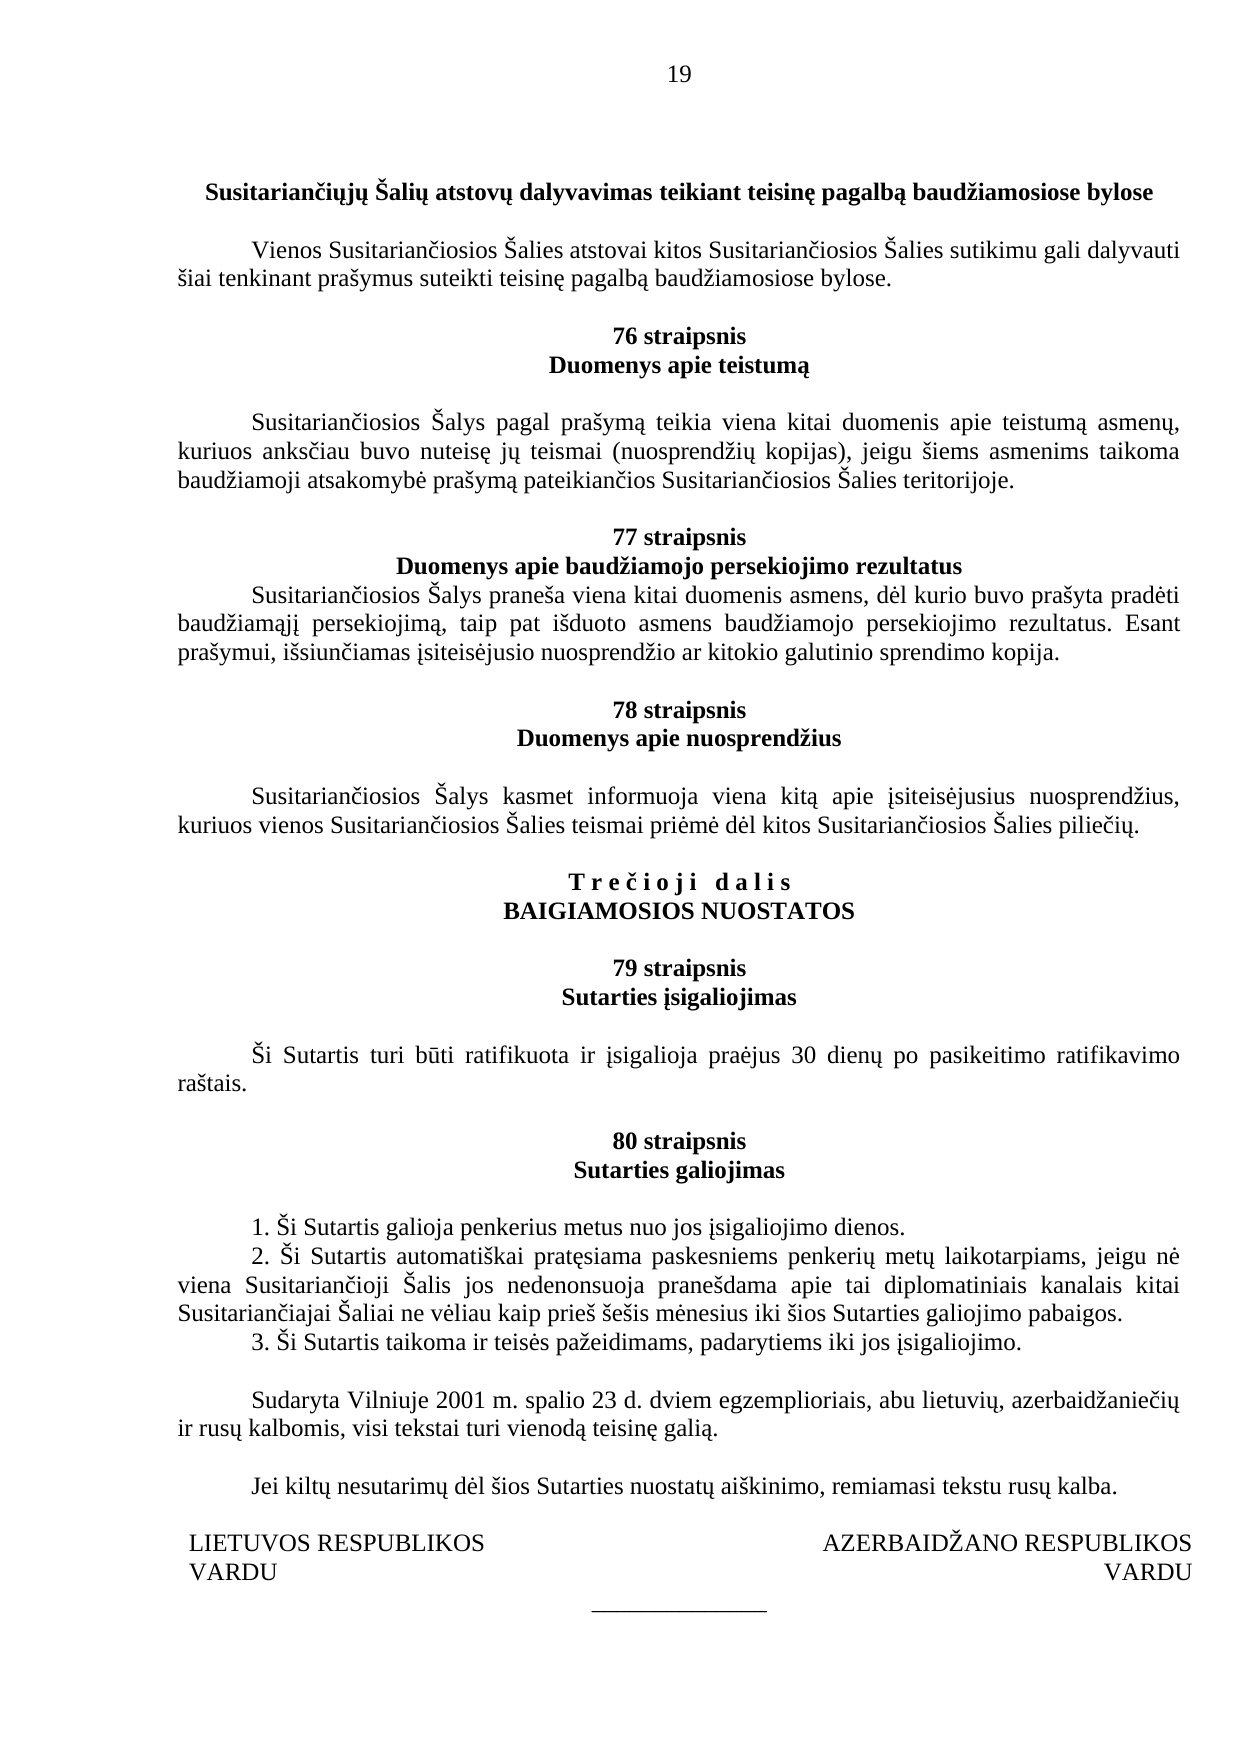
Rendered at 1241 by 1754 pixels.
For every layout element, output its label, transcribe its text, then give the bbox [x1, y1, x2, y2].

text 80 straipsnis [177, 1126, 1181, 1155]
text BAIGIAMOSIOS NUOSTATOS [177, 896, 1181, 925]
text 2. Ši Sutartis automatiškai pratęsiama paskesniems penkerių metų laikotarpiams, jeigu nė viena Susitariančioji Šalis jos nedenonsuoja pranešdama apie tai diplomatiniais kanalais kitai Susitariančiajai Šaliai ne vėliau kaip prieš šešis mėnesius iki šios Sutarties galiojimo pabaigos. [177, 1241, 1181, 1327]
text Duomenys apie nuosprendžius [177, 723, 1181, 752]
text Susitariančiųjų Šalių atstovų dalyvavimas teikiant teisinę pagalbą baudžiamosiose bylose [177, 177, 1181, 206]
text Jei kiltų nesutarimų dėl šios Sutarties nuostatų aiškinimo, remiamasi tekstu rusų kalba. [177, 1471, 1181, 1500]
text Susitariančiosios Šalys pagal prašymą teikia viena kitai duomenis apie teistumą asmenų, kuriuos anksčiau buvo nuteisę jų teismai (nuosprendžių kopijas), jeigu šiems asmenims taikoma baudžiamoji atsakomybė prašymą pateikiančios Susitariančiosios Šalies teritorijoje. [177, 407, 1181, 493]
text 1. Ši Sutartis galioja penkerius metus nuo jos įsigaliojimo dienos. [177, 1212, 1181, 1241]
text Susitariančiosios Šalys kasmet informuoja viena kitą apie įsiteisėjusius nuosprendžius, kuriuos vienos Susitariančiosios Šalies teismai priėmė dėl kitos Susitariančiosios Šalies piliečių. [177, 781, 1181, 838]
text 77 straipsnis [177, 522, 1181, 551]
text Vienos Susitariančiosios Šalies atstovai kitos Susitariančiosios Šalies sutikimu gali dalyvauti šiai tenkinant prašymus suteikti teisinę pagalbą baudžiamosiose bylose. [177, 235, 1181, 292]
table_cell vardu [177, 1557, 690, 1586]
text Ši Sutartis turi būti ratifikuota ir įsigalioja praėjus 30 dienų po pasikeitimo ratifikavimo raštais. [177, 1040, 1181, 1097]
text Susitariančiosios Šalys praneša viena kitai duomenis asmens, dėl kurio buvo prašyta pradėti baudžiamąjį persekiojimą, taip pat išduoto asmens baudžiamojo persekiojimo rezultatus. Esant prašymui, išsiunčiamas įsiteisėjusio nuosprendžio ar kitokio galutinio sprendimo kopija. [177, 580, 1181, 666]
text 76 straipsnis [177, 321, 1181, 350]
text ______________ [177, 1586, 1181, 1615]
table_header Lietuvos Respublikos [177, 1529, 690, 1557]
text 79 straipsnis [177, 953, 1181, 982]
table_header Azerbaidžano Respublikos [690, 1529, 1204, 1557]
text Duomenys apie baudžiamojo persekiojimo rezultatus [177, 551, 1181, 580]
text Sutarties galiojimas [177, 1155, 1181, 1183]
text Trečioji dalis [177, 867, 1181, 896]
text Sutarties įsigaliojimas [177, 982, 1181, 1011]
text 78 straipsnis [177, 695, 1181, 723]
text 3. Ši Sutartis taikoma ir teisės pažeidimams, padarytiems iki jos įsigaliojimo. [177, 1327, 1181, 1356]
text Sudaryta Vilniuje 2001 m. spalio 23 d. dviem egzemplioriais, abu lietuvių, azerbaidžaniečių ir rusų kalbomis, visi tekstai turi vienodą teisinę galią. [177, 1385, 1181, 1442]
text Duomenys apie teistumą [177, 350, 1181, 378]
table_cell vardu [690, 1557, 1204, 1586]
